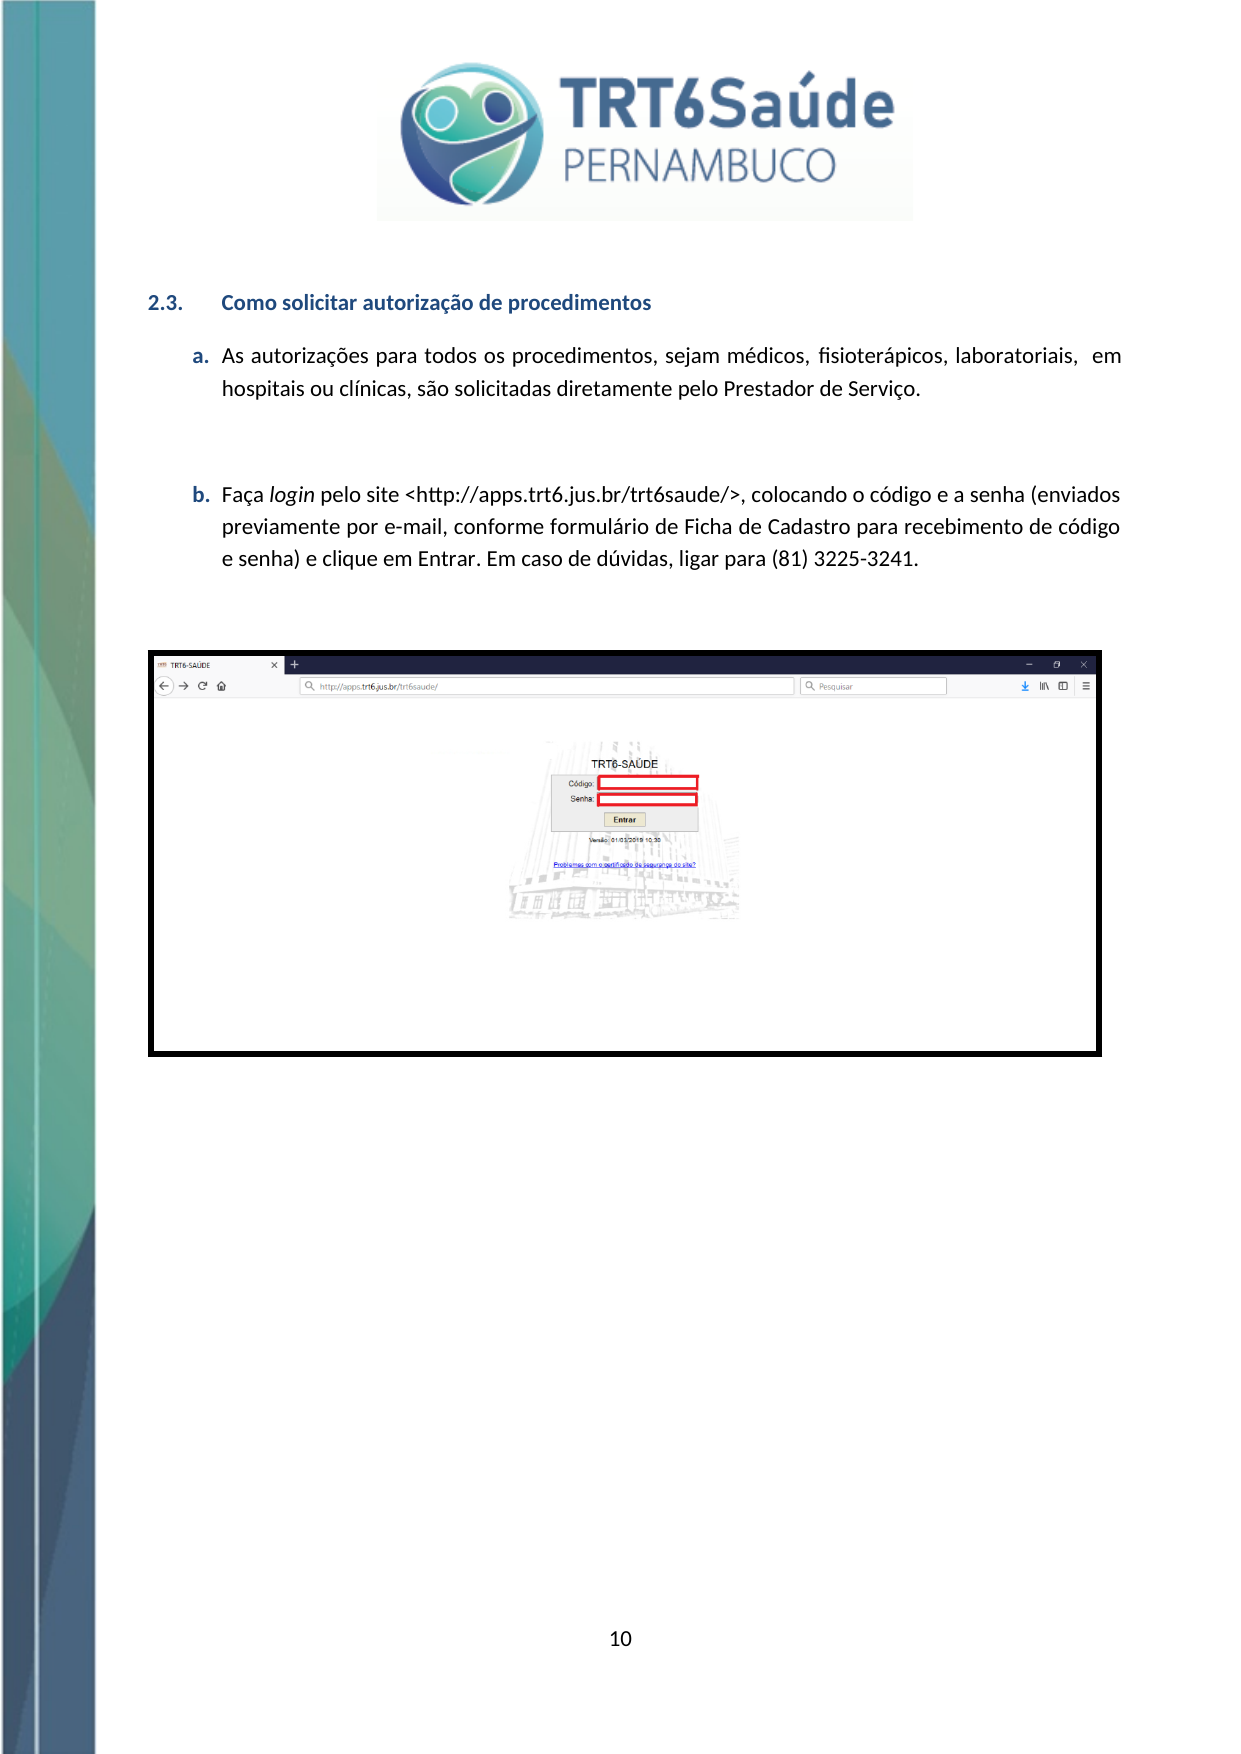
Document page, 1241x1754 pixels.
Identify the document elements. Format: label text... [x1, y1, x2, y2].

list As autorizações para todos os procedimentos, sejam médicos, ­fisioterápicos, laboratoriais, em hospitais ou clínicas, são solicitadas diretamente pelo Prestador de Serviço. [192, 341, 1122, 402]
list Faça login pelo site <http://apps.trt6.jus.br/trt6saude/>, colocando o código e a senha (enviados previamente por e-mail, conforme formulário de Ficha de Cadastro para recebimento de código e senha) e clique em Entrar. Em caso de dúvidas, ligar para (81) 3225-3241. [192, 480, 1122, 572]
list Como solicitar autorização de procedimentos [148, 288, 1122, 316]
